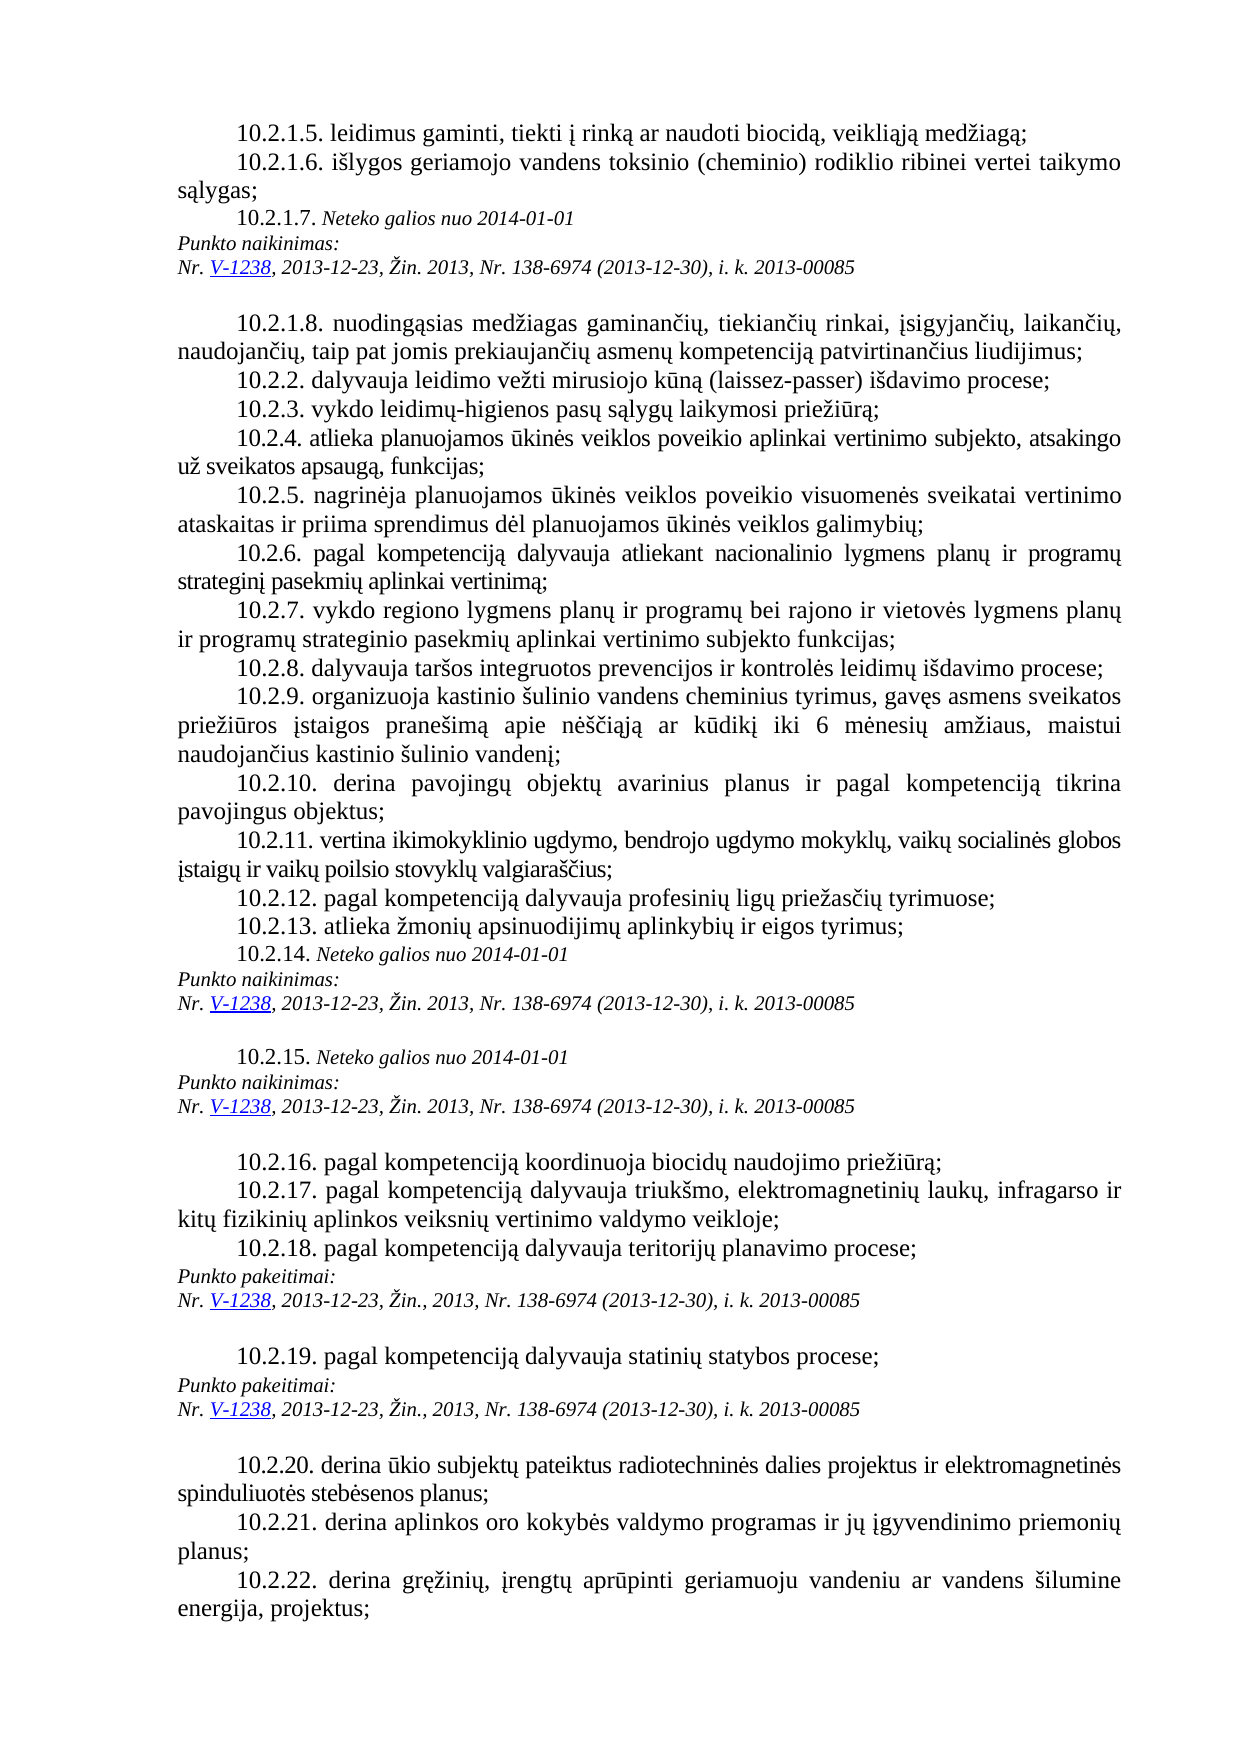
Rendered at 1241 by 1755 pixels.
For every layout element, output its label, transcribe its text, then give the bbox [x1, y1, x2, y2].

text 10.2.1.7. Neteko galios nuo 2014-01-01 [177, 204, 1122, 231]
text 10.2.4. atlieka planuojamos ūkinės veiklos poveikio aplinkai vertinimo subjekto, atsakingo už sveikatos apsaugą, funkcijas; [177, 423, 1122, 480]
text Nr. V-1238, 2013-12-23, Žin., 2013, Nr. 138-6974 (2013-12-30), i. k. 2013-00085 [177, 1397, 1122, 1421]
text 10.2.2. dalyvauja leidimo vežti mirusiojo kūną (laissez-passer) išdavimo procese; [177, 365, 1122, 394]
text 10.2.12. pagal kompetenciją dalyvauja profesinių ligų priežasčių tyrimuose; [177, 883, 1122, 911]
text 10.2.22. derina gręžinių, įrengtų aprūpinti geriamuoju vandeniu ar vandens šilumine energija, projektus; [177, 1565, 1122, 1622]
text 10.2.15. Neteko galios nuo 2014-01-01 [177, 1043, 1122, 1070]
text 10.2.17. pagal kompetenciją dalyvauja triukšmo, elektromagnetinių laukų, infragarso ir kitų fizikinių aplinkos veiksnių vertinimo valdymo veikloje; [177, 1175, 1122, 1233]
text 10.2.1.5. leidimus gaminti, tiekti į rinką ar naudoti biocidą, veikliąją medžiagą; [177, 118, 1122, 147]
text Nr. V-1238, 2013-12-23, Žin. 2013, Nr. 138-6974 (2013-12-30), i. k. 2013-00085 [177, 991, 1122, 1014]
text Punkto pakeitimai: [177, 1264, 1122, 1288]
text 10.2.7. vykdo regiono lygmens planų ir programų bei rajono ir vietovės lygmens planų ir programų strateginio pasekmių aplinkai vertinimo subjekto funkcijas; [177, 595, 1122, 653]
text Nr. V-1238, 2013-12-23, Žin., 2013, Nr. 138-6974 (2013-12-30), i. k. 2013-00085 [177, 1288, 1122, 1312]
text 10.2.6. pagal kompetenciją dalyvauja atliekant nacionalinio lygmens planų ir programų strateginį pasekmių aplinkai vertinimą; [177, 538, 1122, 595]
text 10.2.9. organizuoja kastinio šulinio vandens cheminius tyrimus, gavęs asmens sveikatos priežiūros įstaigos pranešimą apie nėščiąją ar kūdikį iki 6 mėnesių amžiaus, maistui naudojančius kastinio šulinio vandenį; [177, 681, 1122, 768]
text 10.2.8. dalyvauja taršos integruotos prevencijos ir kontrolės leidimų išdavimo procese; [177, 653, 1122, 681]
text 10.2.19. pagal kompetenciją dalyvauja statinių statybos procese; [177, 1341, 1122, 1370]
text 10.2.14. Neteko galios nuo 2014-01-01 [177, 940, 1122, 966]
text 10.2.3. vykdo leidimų-higienos pasų sąlygų laikymosi priežiūrą; [177, 394, 1122, 423]
text 10.2.13. atlieka žmonių apsinuodijimų aplinkybių ir eigos tyrimus; [177, 911, 1122, 940]
text Punkto naikinimas: [177, 231, 1122, 255]
text Nr. V-1238, 2013-12-23, Žin. 2013, Nr. 138-6974 (2013-12-30), i. k. 2013-00085 [177, 1094, 1122, 1118]
text 10.2.10. derina pavojingų objektų avarinius planus ir pagal kompetenciją tikrina pavojingus objektus; [177, 768, 1122, 825]
text 10.2.20. derina ūkio subjektų pateiktus radiotechninės dalies projektus ir elektromagnetinės spinduliuotės stebėsenos planus; [177, 1450, 1122, 1507]
text 10.2.1.6. išlygos geriamojo vandens toksinio (cheminio) rodiklio ribinei vertei taikymo sąlygas; [177, 147, 1122, 204]
text 10.2.11. vertina ikimokyklinio ugdymo, bendrojo ugdymo mokyklų, vaikų socialinės globos įstaigų ir vaikų poilsio stovyklų valgiaraščius; [177, 825, 1122, 883]
text Punkto pakeitimai: [177, 1373, 1122, 1397]
text 10.2.16. pagal kompetenciją koordinuoja biocidų naudojimo priežiūrą; [177, 1147, 1122, 1175]
text 10.2.18. pagal kompetenciją dalyvauja teritorijų planavimo procese; [177, 1233, 1122, 1262]
text Punkto naikinimas: [177, 1070, 1122, 1094]
text Nr. V-1238, 2013-12-23, Žin. 2013, Nr. 138-6974 (2013-12-30), i. k. 2013-00085 [177, 255, 1122, 279]
text 10.2.1.8. nuodingąsias medžiagas gaminančių, tiekiančių rinkai, įsigyjančių, laikančių, naudojančių, taip pat jomis prekiaujančių asmenų kompetenciją patvirtinančius liudijimus; [177, 308, 1122, 365]
text 10.2.21. derina aplinkos oro kokybės valdymo programas ir jų įgyvendinimo priemonių planus; [177, 1507, 1122, 1565]
text 10.2.5. nagrinėja planuojamos ūkinės veiklos poveikio visuomenės sveikatai vertinimo ataskaitas ir priima sprendimus dėl planuojamos ūkinės veiklos galimybių; [177, 480, 1122, 538]
text Punkto naikinimas: [177, 966, 1122, 991]
